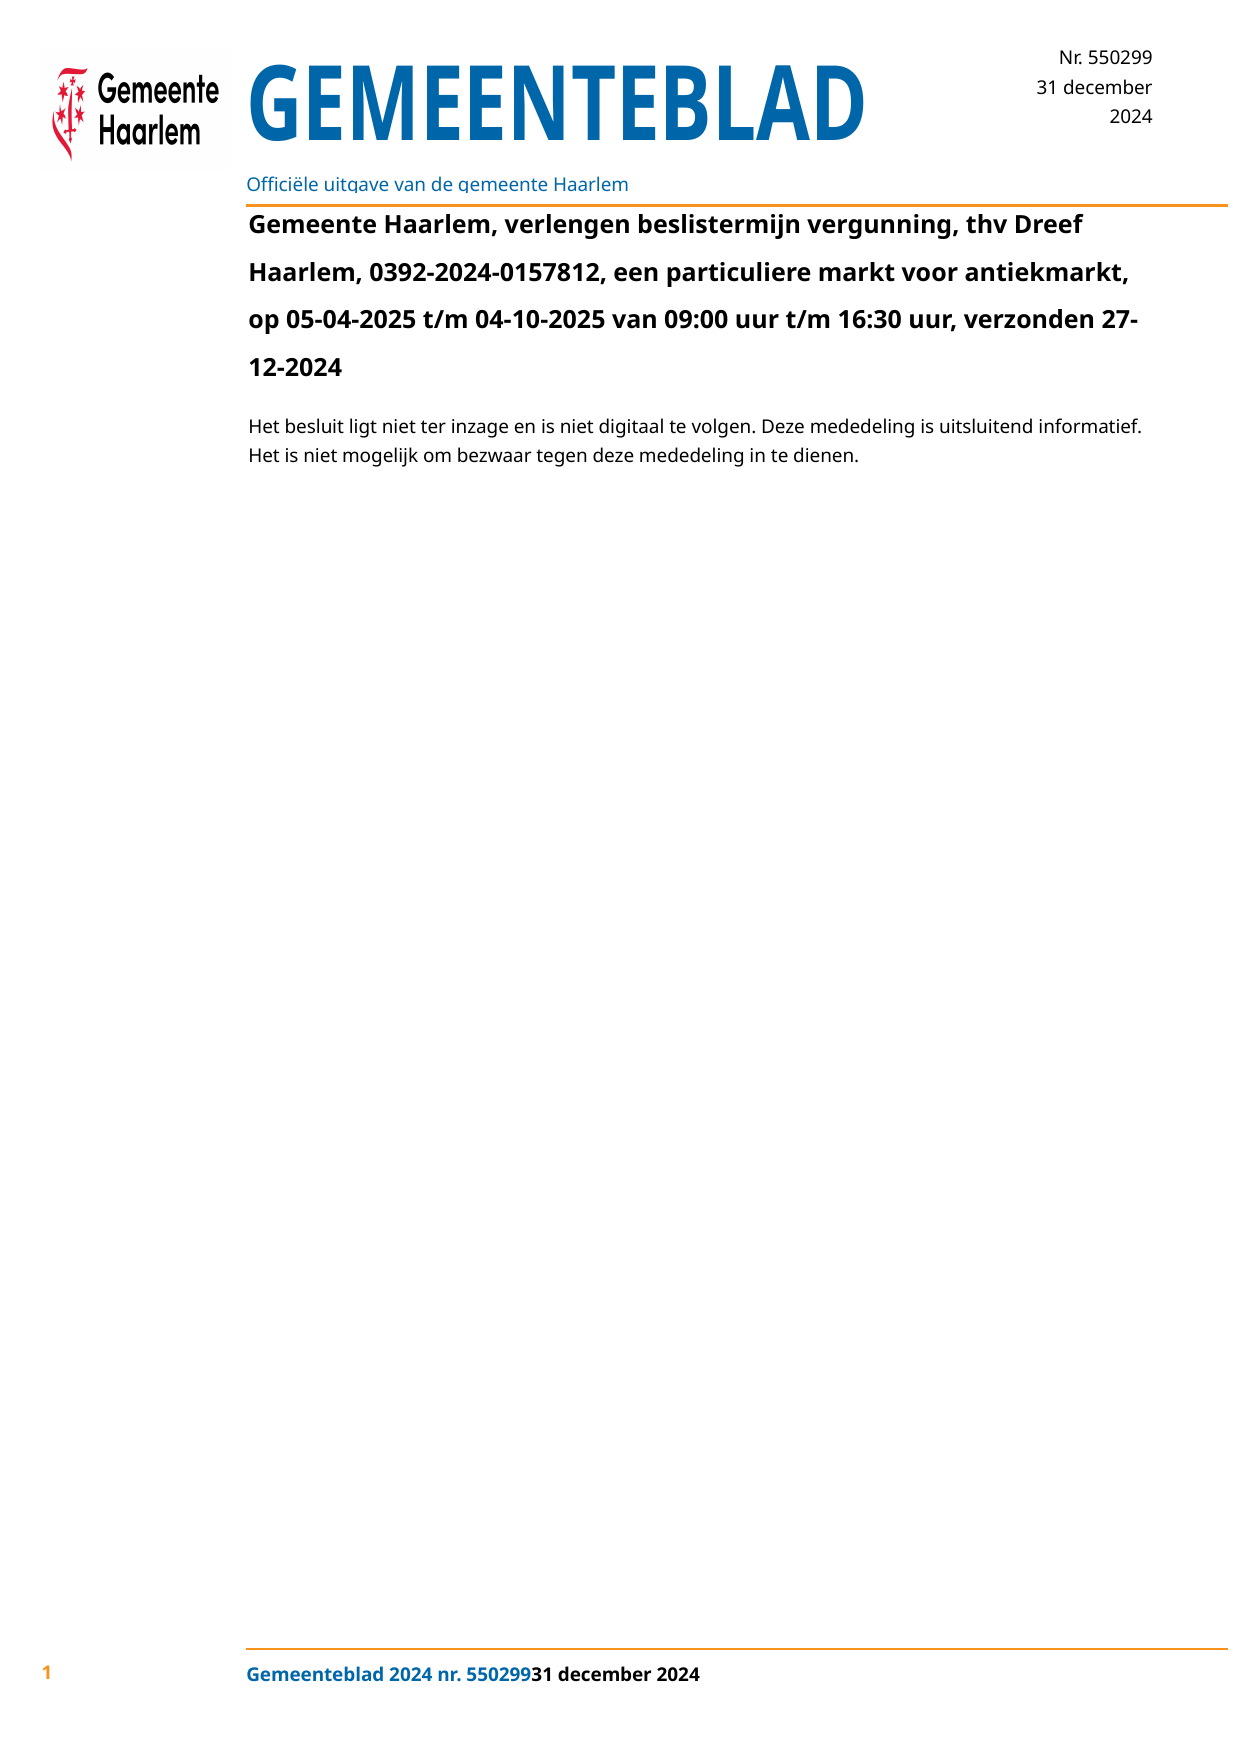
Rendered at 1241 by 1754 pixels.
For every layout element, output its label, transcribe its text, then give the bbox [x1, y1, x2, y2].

text Het besluit ligt niet ter inzage en is niet digitaal te volgen. Deze mededeling is uitsluitend informatief. Het is niet mogelijk om bezwaar tegen deze mededeling in te dienen. [248, 413, 1152, 468]
text Gemeente Haarlem, verlengen beslistermijn vergunning, thv Dreef Haarlem, 0392-2024-0157812, een particuliere markt voor antiekmarkt, op 05-04-2025 t/m 04-10-2025 van 09:00 uur t/m 16:30 uur, verzonden 27-12-2024 [248, 207, 1152, 384]
picture [41, 47, 231, 172]
